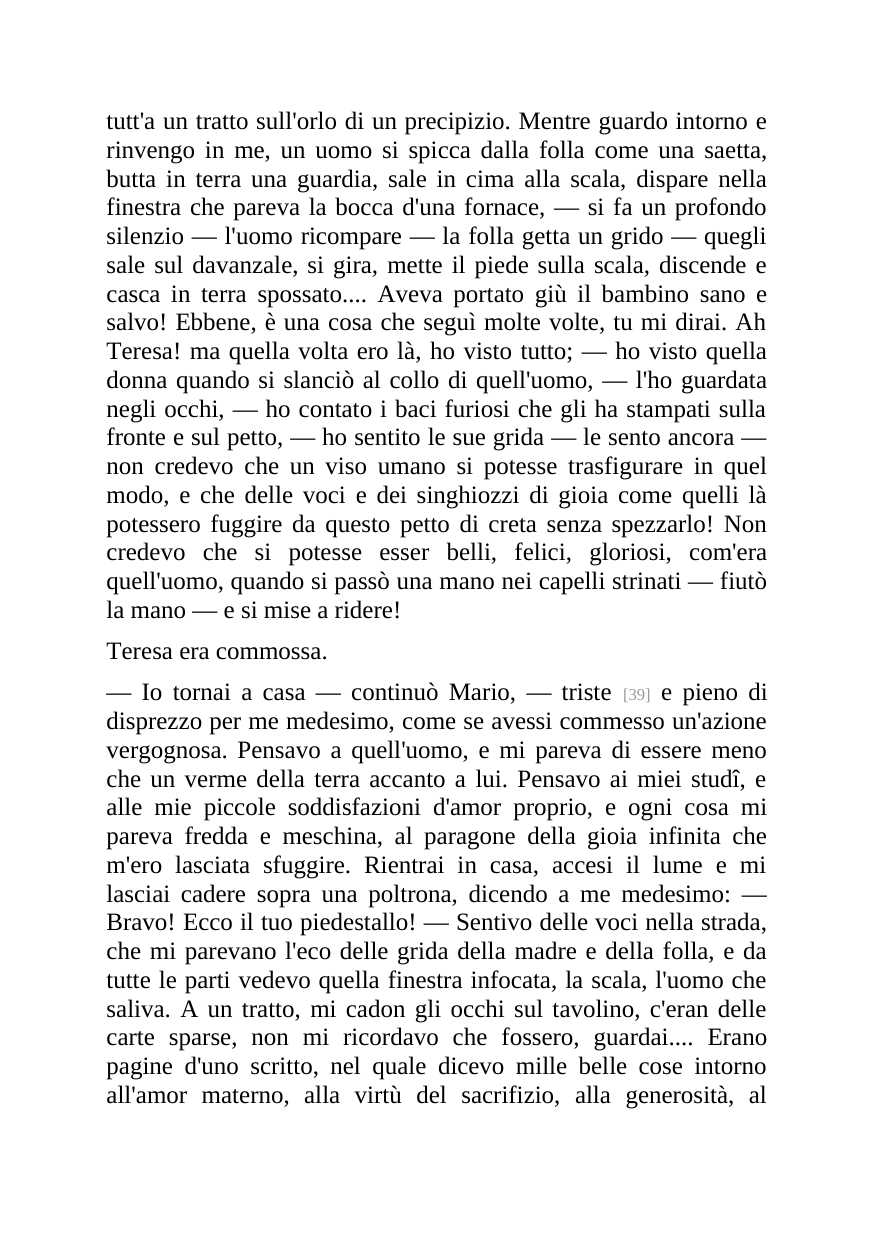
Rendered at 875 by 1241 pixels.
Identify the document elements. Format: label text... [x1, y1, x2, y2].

text — Io tornai a casa — continuò Mario, — triste [39] e pieno di disprezzo per me medesimo, come se avessi commesso un'azione vergognosa. Pensavo a quell'uomo, e mi pareva di essere meno che un verme della terra accanto a lui. Pensavo ai miei studî, e alle mie piccole soddisfazioni d'amor proprio, e ogni cosa mi pareva fredda e meschina, al paragone della gioia infinita che m'ero lasciata sfuggire. Rientrai in casa, accesi il lume e mi lasciai cadere sopra una poltrona, dicendo a me medesimo: — Bravo! Ecco il tuo piedestallo! — Sentivo delle voci nella strada, che mi parevano l'eco delle grida della madre e della folla, e da tutte le parti vedevo quella finestra infocata, la scala, l'uomo che saliva. A un tratto, mi cadon gli occhi sul tavolino, c'eran delle carte sparse, non mi ricordavo che fossero, guardai.... Erano pagine d'uno scritto, nel quale dicevo mille belle cose intorno all'amor materno, alla virtù del sacrifizio, alla generosità, al [106, 677, 768, 1109]
text Teresa era commossa. [106, 636, 768, 665]
text tutt'a un tratto sull'orlo di un precipizio. Mentre guardo intorno e rinvengo in me, un uomo si spicca dalla folla come una saetta, butta in terra una guardia, sale in cima alla scala, dispare nella finestra che pareva la bocca d'una fornace, — si fa un profondo silenzio — l'uomo ricompare — la folla getta un grido — quegli sale sul davanzale, si gira, mette il piede sulla scala, discende e casca in terra spossato.... Aveva portato giù il bambino sano e salvo! Ebbene, è una cosa che seguì molte volte, tu mi dirai. Ah Teresa! ma quella volta ero là, ho visto tutto; — ho visto quella donna quando si slanciò al collo di quell'uomo, — l'ho guardata negli occhi, — ho contato i baci furiosi che gli ha stampati sulla fronte e sul petto, — ho sentito le sue grida — le sento ancora — non credevo che un viso umano si potesse trasfigurare in quel modo, e che delle voci e dei singhiozzi di gioia come quelli là potessero fuggire da questo petto di creta senza spezzarlo! Non credevo che si potesse esser belli, felici, gloriosi, com'era quell'uomo, quando si passò una mano nei capelli strinati — fiutò la mano — e si mise a ridere! [106, 106, 768, 624]
